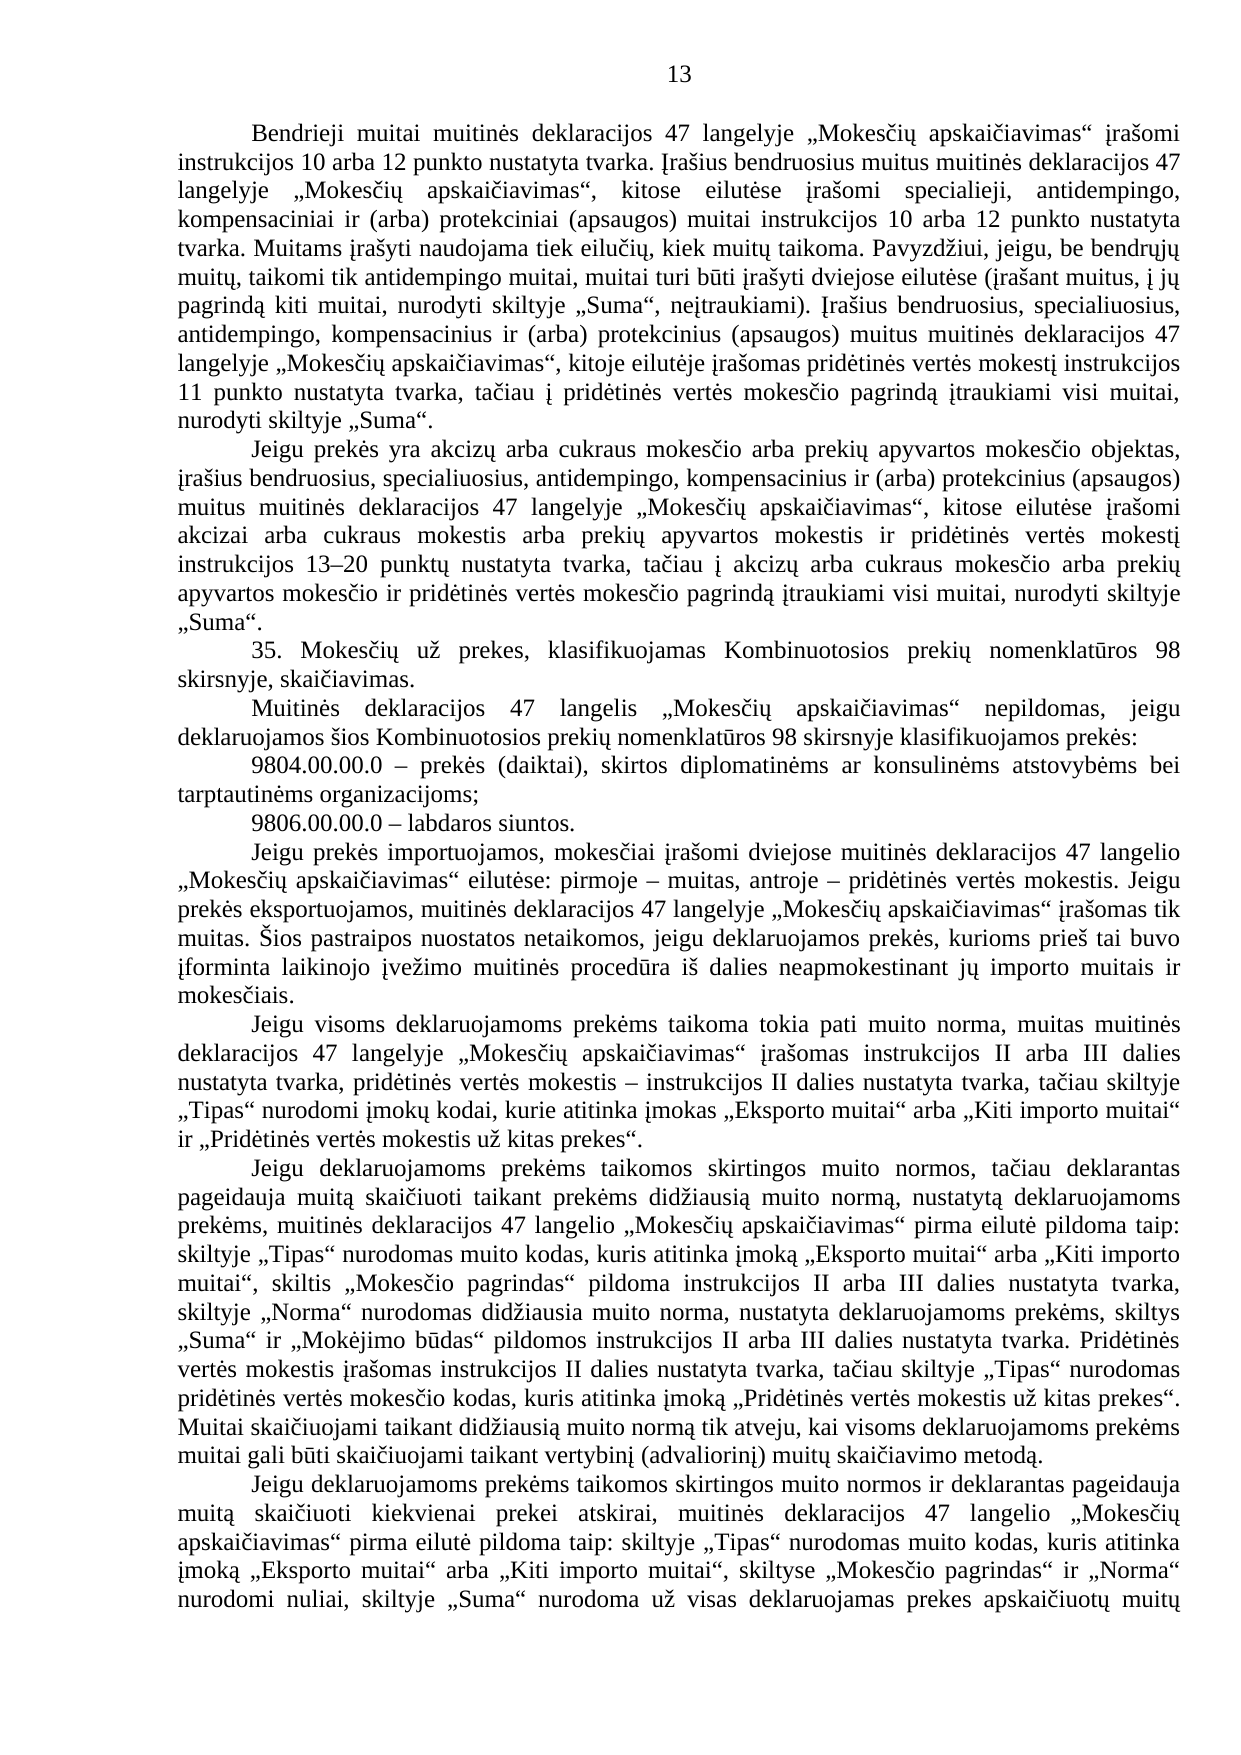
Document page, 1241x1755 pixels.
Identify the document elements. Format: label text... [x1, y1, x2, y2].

text Jeigu visoms deklaruojamoms prekėms taikoma tokia pati muito norma, muitas muitinės deklaracijos 47 langelyje „Mokesčių apskaičiavimas“ įrašomas instrukcijos II arba III dalies nustatyta tvarka, pridėtinės vertės mokestis – instrukcijos II dalies nustatyta tvarka, tačiau skiltyje „Tipas“ nurodomi įmokų kodai, kurie atitinka įmokas „Eksporto muitai“ arba „Kiti importo muitai“ ir „Pridėtinės vertės mokestis už kitas prekes“. [177, 1009, 1181, 1153]
text Muitinės deklaracijos 47 langelis „Mokesčių apskaičiavimas“ nepildomas, jeigu deklaruojamos šios Kombinuotosios prekių nomenklatūros 98 skirsnyje klasifikuojamos prekės: [177, 693, 1181, 751]
text Jeigu prekės yra akcizų arba cukraus mokesčio arba prekių apyvartos mokesčio objektas, įrašius bendruosius, specialiuosius, antidempingo, kompensacinius ir (arba) protekcinius (apsaugos) muitus muitinės deklaracijos 47 langelyje „Mokesčių apskaičiavimas“, kitose eilutėse įrašomi akcizai arba cukraus mokestis arba prekių apyvartos mokestis ir pridėtinės vertės mokestį instrukcijos 13–20 punktų nustatyta tvarka, tačiau į akcizų arba cukraus mokesčio arba prekių apyvartos mokesčio ir pridėtinės vertės mokesčio pagrindą įtraukiami visi muitai, nurodyti skiltyje „Suma“. [177, 434, 1181, 636]
text 35. Mokesčių už prekes, klasifikuojamas Kombinuotosios prekių nomenklatūros 98 skirsnyje, skaičiavimas. [177, 636, 1181, 693]
text Jeigu deklaruojamoms prekėms taikomos skirtingos muito normos, tačiau deklarantas pageidauja muitą skaičiuoti taikant prekėms didžiausią muito normą, nustatytą deklaruojamoms prekėms, muitinės deklaracijos 47 langelio „Mokesčių apskaičiavimas“ pirma eilutė pildoma taip: skiltyje „Tipas“ nurodomas muito kodas, kuris atitinka įmoką „Eksporto muitai“ arba „Kiti importo muitai“, skiltis „Mokesčio pagrindas“ pildoma instrukcijos II arba III dalies nustatyta tvarka, skiltyje „Norma“ nurodomas didžiausia muito norma, nustatyta deklaruojamoms prekėms, skiltys „Suma“ ir „Mokėjimo būdas“ pildomos instrukcijos II arba III dalies nustatyta tvarka. Pridėtinės vertės mokestis įrašomas instrukcijos II dalies nustatyta tvarka, tačiau skiltyje „Tipas“ nurodomas pridėtinės vertės mokesčio kodas, kuris atitinka įmoką „Pridėtinės vertės mokestis už kitas prekes“. Muitai skaičiuojami taikant didžiausią muito normą tik atveju, kai visoms deklaruojamoms prekėms muitai gali būti skaičiuojami taikant vertybinį (advaliorinį) muitų skaičiavimo metodą. [177, 1153, 1181, 1469]
text Jeigu prekės importuojamos, mokesčiai įrašomi dviejose muitinės deklaracijos 47 langelio „Mokesčių apskaičiavimas“ eilutėse: pirmoje – muitas, antroje – pridėtinės vertės mokestis. Jeigu prekės eksportuojamos, muitinės deklaracijos 47 langelyje „Mokesčių apskaičiavimas“ įrašomas tik muitas. Šios pastraipos nuostatos netaikomos, jeigu deklaruojamos prekės, kurioms prieš tai buvo įforminta laikinojo įvežimo muitinės procedūra iš dalies neapmokestinant jų importo muitais ir mokesčiais. [177, 837, 1181, 1009]
text Jeigu deklaruojamoms prekėms taikomos skirtingos muito normos ir deklarantas pageidauja muitą skaičiuoti kiekvienai prekei atskirai, muitinės deklaracijos 47 langelio „Mokesčių apskaičiavimas“ pirma eilutė pildoma taip: skiltyje „Tipas“ nurodomas muito kodas, kuris atitinka įmoką „Eksporto muitai“ arba „Kiti importo muitai“, skiltyse „Mokesčio pagrindas“ ir „Norma“ nurodomi nuliai, skiltyje „Suma“ nurodoma už visas deklaruojamas prekes apskaičiuotų muitų [177, 1469, 1181, 1613]
text Bendrieji muitai muitinės deklaracijos 47 langelyje „Mokesčių apskaičiavimas“ įrašomi instrukcijos 10 arba 12 punkto nustatyta tvarka. Įrašius bendruosius muitus muitinės deklaracijos 47 langelyje „Mokesčių apskaičiavimas“, kitose eilutėse įrašomi specialieji, antidempingo, kompensaciniai ir (arba) protekciniai (apsaugos) muitai instrukcijos 10 arba 12 punkto nustatyta tvarka. Muitams įrašyti naudojama tiek eilučių, kiek muitų taikoma. Pavyzdžiui, jeigu, be bendrųjų muitų, taikomi tik antidempingo muitai, muitai turi būti įrašyti dviejose eilutėse (įrašant muitus, į jų pagrindą kiti muitai, nurodyti skiltyje „Suma“, neįtraukiami). Įrašius bendruosius, specialiuosius, antidempingo, kompensacinius ir (arba) protekcinius (apsaugos) muitus muitinės deklaracijos 47 langelyje „Mokesčių apskaičiavimas“, kitoje eilutėje įrašomas pridėtinės vertės mokestį instrukcijos 11 punkto nustatyta tvarka, tačiau į pridėtinės vertės mokesčio pagrindą įtraukiami visi muitai, nurodyti skiltyje „Suma“. [177, 118, 1181, 434]
text 9804.00.00.0 – prekės (daiktai), skirtos diplomatinėms ar konsulinėms atstovybėms bei tarptautinėms organizacijoms; [177, 751, 1181, 808]
text 9806.00.00.0 – labdaros siuntos. [177, 808, 1181, 837]
